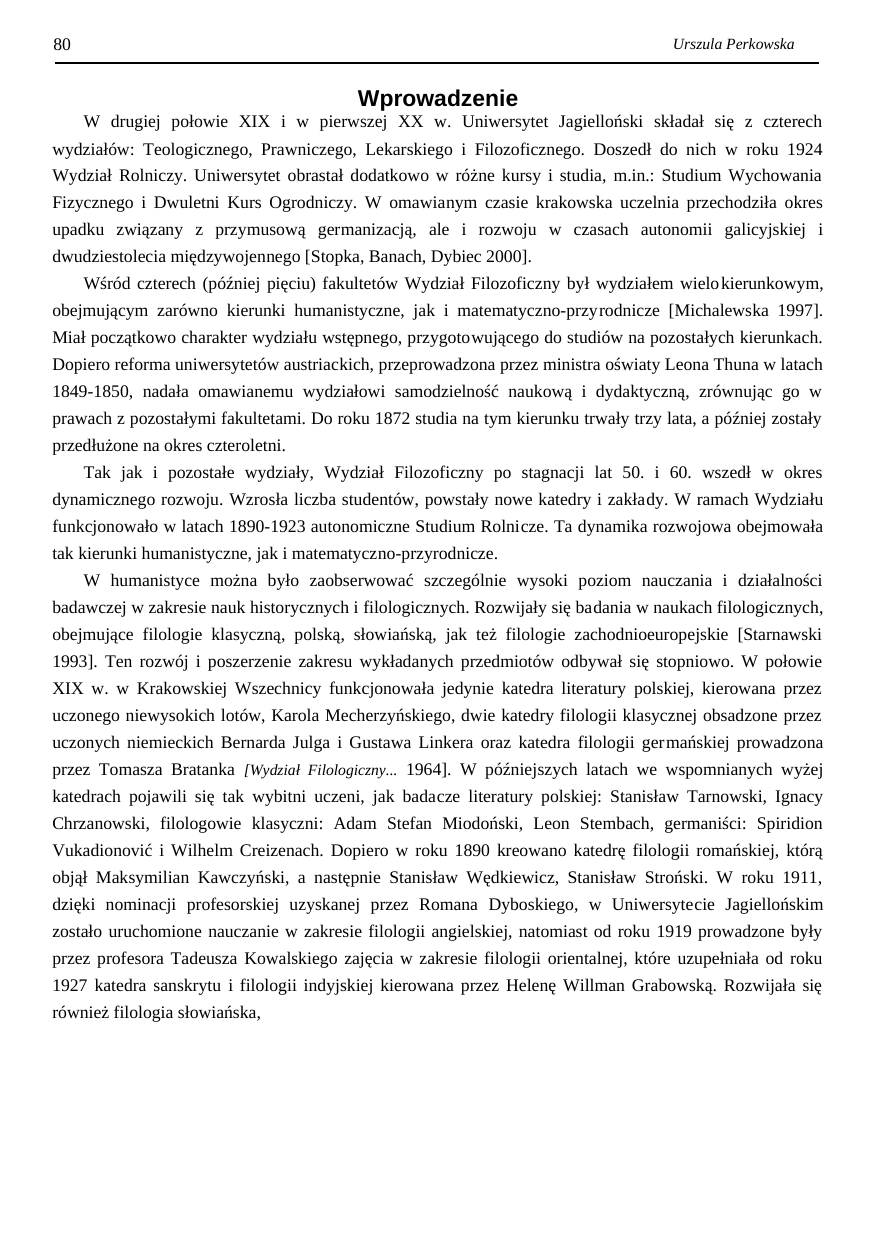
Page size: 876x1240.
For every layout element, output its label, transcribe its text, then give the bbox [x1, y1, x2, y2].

text W drugiej połowie XIX i w pierwszej XX w. Uniwersytet Jagielloński składał się z czterech wydziałów: Teologicznego, Prawniczego, Lekarskiego i Filozoficznego. Doszedł do nich w roku 1924 Wydział Rolniczy. Uniwersytet obrastał dodatkowo w różne kursy i studia, m.in.: Studium Wychowania Fizycznego i Dwuletni Kurs Ogrodniczy. W omawia­nym czasie krakowska uczelnia przechodziła okres upadku związany z przymusową ger­manizacją, ale i rozwoju w czasach autonomii galicyjskiej i dwudziestolecia międzywojen­nego [Stopka, Banach, Dybiec 2000]. [52, 111, 823, 267]
text Tak jak i pozostałe wydziały, Wydział Filozoficzny po stagnacji lat 50. i 60. wszedł w okres dynamicznego rozwoju. Wzrosła liczba studentów, powstały nowe katedry i zakła­dy. W ramach Wydziału funkcjonowało w latach 1890-1923 autonomiczne Studium Rolni­cze. Ta dynamika rozwojowa obejmowała tak kierunki humanistyczne, jak i matematycz­no-przyrodnicze. [52, 462, 823, 563]
text W humanistyce można było zaobserwować szczególnie wysoki poziom nauczania i działalności badawczej w zakresie nauk historycznych i filologicznych. Rozwijały się ba­dania w naukach filologicznych, obejmujące filologie klasyczną, polską, słowiańską, jak też filologie zachodnioeuropejskie [Starnawski 1993]. Ten rozwój i poszerzenie zakresu wykładanych przedmiotów odbywał się stopniowo. W połowie XIX w. w Krakowskiej Wszechnicy funkcjonowała jedynie katedra literatury polskiej, kierowana przez uczonego niewysokich lotów, Karola Mecherzyńskiego, dwie katedry filologii klasycznej obsadzone przez uczonych niemieckich Bernarda Julga i Gustawa Linkera oraz katedra filologii ger­mańskiej prowadzona przez Tomasza Bratanka [Wydział Filologiczny... 1964]. W później­szych latach we wspomnianych wyżej katedrach pojawili się tak wybitni uczeni, jak bada­cze literatury polskiej: Stanisław Tarnowski, Ignacy Chrzanowski, filologowie klasyczni: Adam Stefan Miodoński, Leon Stembach, germaniści: Spiridion Vukadionović i Wilhelm Creizenach. Dopiero w roku 1890 kreowano katedrę filologii romańskiej, którą objął Mak­symilian Kawczyński, a następnie Stanisław Wędkiewicz, Stanisław Stroński. W roku 1911, dzięki nominacji profesorskiej uzyskanej przez Romana Dyboskiego, w Uniwersyte­cie Jagiellońskim zostało uruchomione nauczanie w zakresie filologii angielskiej, natomiast od roku 1919 prowadzone były przez profesora Tadeusza Kowalskiego zajęcia w zakresie filologii orientalnej, które uzupełniała od roku 1927 katedra sanskrytu i filologii indyjskiej kierowana przez Helenę Willman Grabowską. Rozwijała się również filologia słowiańska, [52, 570, 823, 1022]
text Wśród czterech (później pięciu) fakultetów Wydział Filozoficzny był wydziałem wielo­kierunkowym, obejmującym zarówno kierunki humanistyczne, jak i matematyczno-przy­rodnicze [Michalewska 1997]. Miał początkowo charakter wydziału wstępnego, przygoto­wującego do studiów na pozostałych kierunkach. Dopiero reforma uniwersytetów austriac­kich, przeprowadzona przez ministra oświaty Leona Thuna w latach 1849-1850, nadała omawianemu wydziałowi samodzielność naukową i dydaktyczną, zrównując go w prawach z pozostałymi fakultetami. Do roku 1872 studia na tym kierunku trwały trzy lata, a później zostały przedłużone na okres czteroletni. [52, 273, 823, 455]
text Urszula Perkowska [673, 35, 822, 53]
text 80 [53, 33, 77, 54]
subtitle Wprowadzenie [52, 85, 823, 111]
